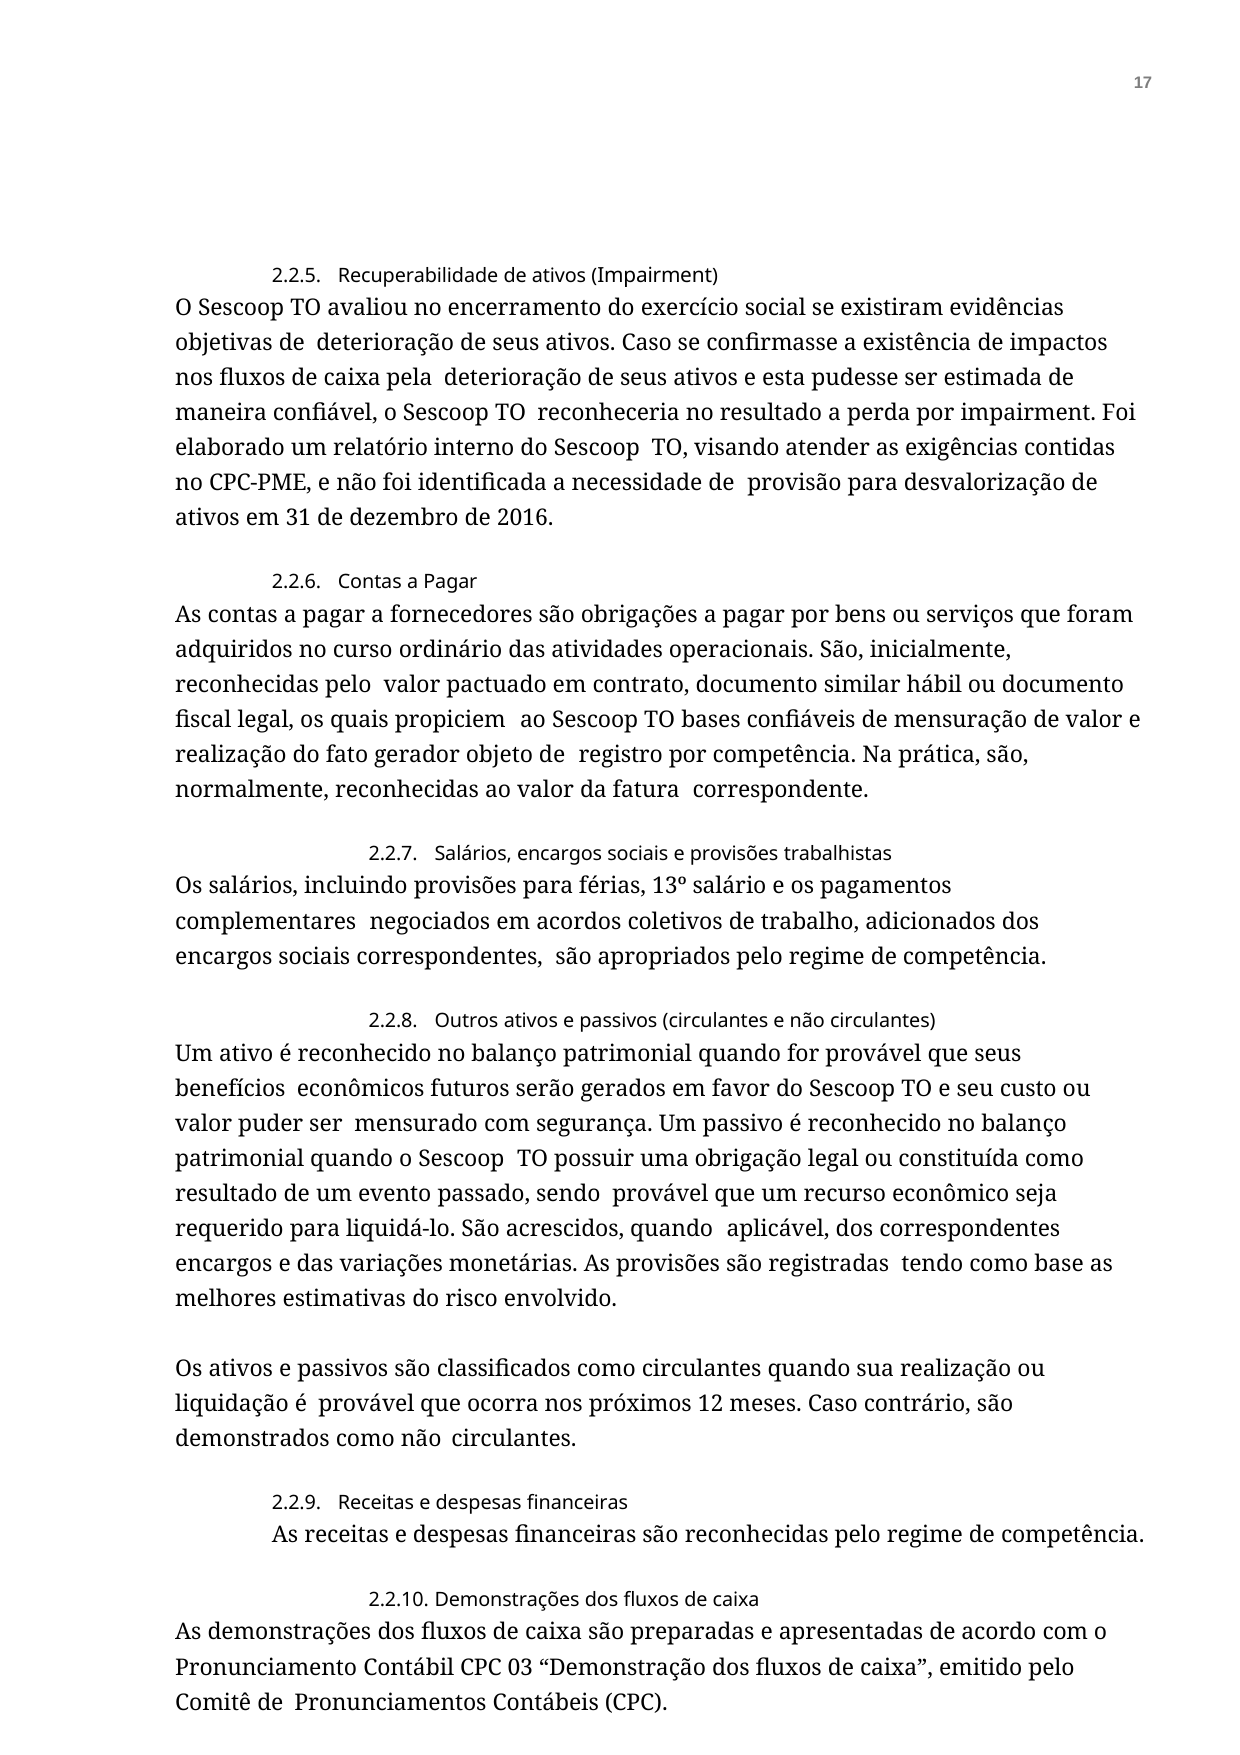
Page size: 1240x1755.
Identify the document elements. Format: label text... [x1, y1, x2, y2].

list Contas a Pagar [272, 567, 1162, 594]
list Recuperabilidade de ativos (Impairment) [272, 260, 1162, 288]
text As receitas e despesas financeiras são reconhecidas pelo regime de competência. [272, 1518, 1162, 1549]
list Outros ativos e passivos (circulantes e não circulantes) [368, 1006, 1162, 1033]
text O Sescoop TO avaliou no encerramento do exercício social se existiram evidências objetivas de deterioração de seus ativos. Caso se confirmasse a existência de impactos nos fluxos de caixa pela deterioração de seus ativos e esta pudesse ser estimada de maneira confiável, o Sescoop TO reconheceria no resultado a perda por impairment. Foi elaborado um relatório interno do Sescoop TO, visando atender as exigências contidas no CPC-PME, e não foi identificada a necessidade de provisão para desvalorização de ativos em 31 de dezembro de 2016. [175, 291, 1144, 532]
text Os salários, incluindo provisões para férias, 13º salário e os pagamentos complementares negociados em acordos coletivos de trabalho, adicionados dos encargos sociais correspondentes, são apropriados pelo regime de competência. [175, 869, 1130, 971]
text Os ativos e passivos são classificados como circulantes quando sua realização ou liquidação é provável que ocorra nos próximos 12 meses. Caso contrário, são demonstrados como não circulantes. [175, 1352, 1130, 1453]
text As demonstrações dos fluxos de caixa são preparadas e apresentadas de acordo com o Pronunciamento Contábil CPC 03 “Demonstração dos fluxos de caixa”, emitido pelo Comitê de Pronunciamentos Contábeis (CPC). [175, 1615, 1134, 1717]
text As contas a pagar a fornecedores são obrigações a pagar por bens ou serviços que foram adquiridos no curso ordinário das atividades operacionais. São, inicialmente, reconhecidas pelo valor pactuado em contrato, documento similar hábil ou documento fiscal legal, os quais propiciem ao Sescoop TO bases confiáveis de mensuração de valor e realização do fato gerador objeto de registro por competência. Na prática, são, normalmente, reconhecidas ao valor da fatura correspondente. [175, 598, 1152, 804]
text Um ativo é reconhecido no balanço patrimonial quando for provável que seus benefícios econômicos futuros serão gerados em favor do Sescoop TO e seu custo ou valor puder ser mensurado com segurança. Um passivo é reconhecido no balanço patrimonial quando o Sescoop TO possuir uma obrigação legal ou constituída como resultado de um evento passado, sendo provável que um recurso econômico seja requerido para liquidá-lo. São acrescidos, quando aplicável, dos correspondentes encargos e das variações monetárias. As provisões são registradas tendo como base as melhores estimativas do risco envolvido. [175, 1037, 1130, 1313]
list Salários, encargos sociais e provisões trabalhistas [368, 839, 1162, 866]
list Demonstrações dos fluxos de caixa [368, 1585, 1162, 1612]
list Receitas e despesas financeiras [272, 1488, 1162, 1515]
